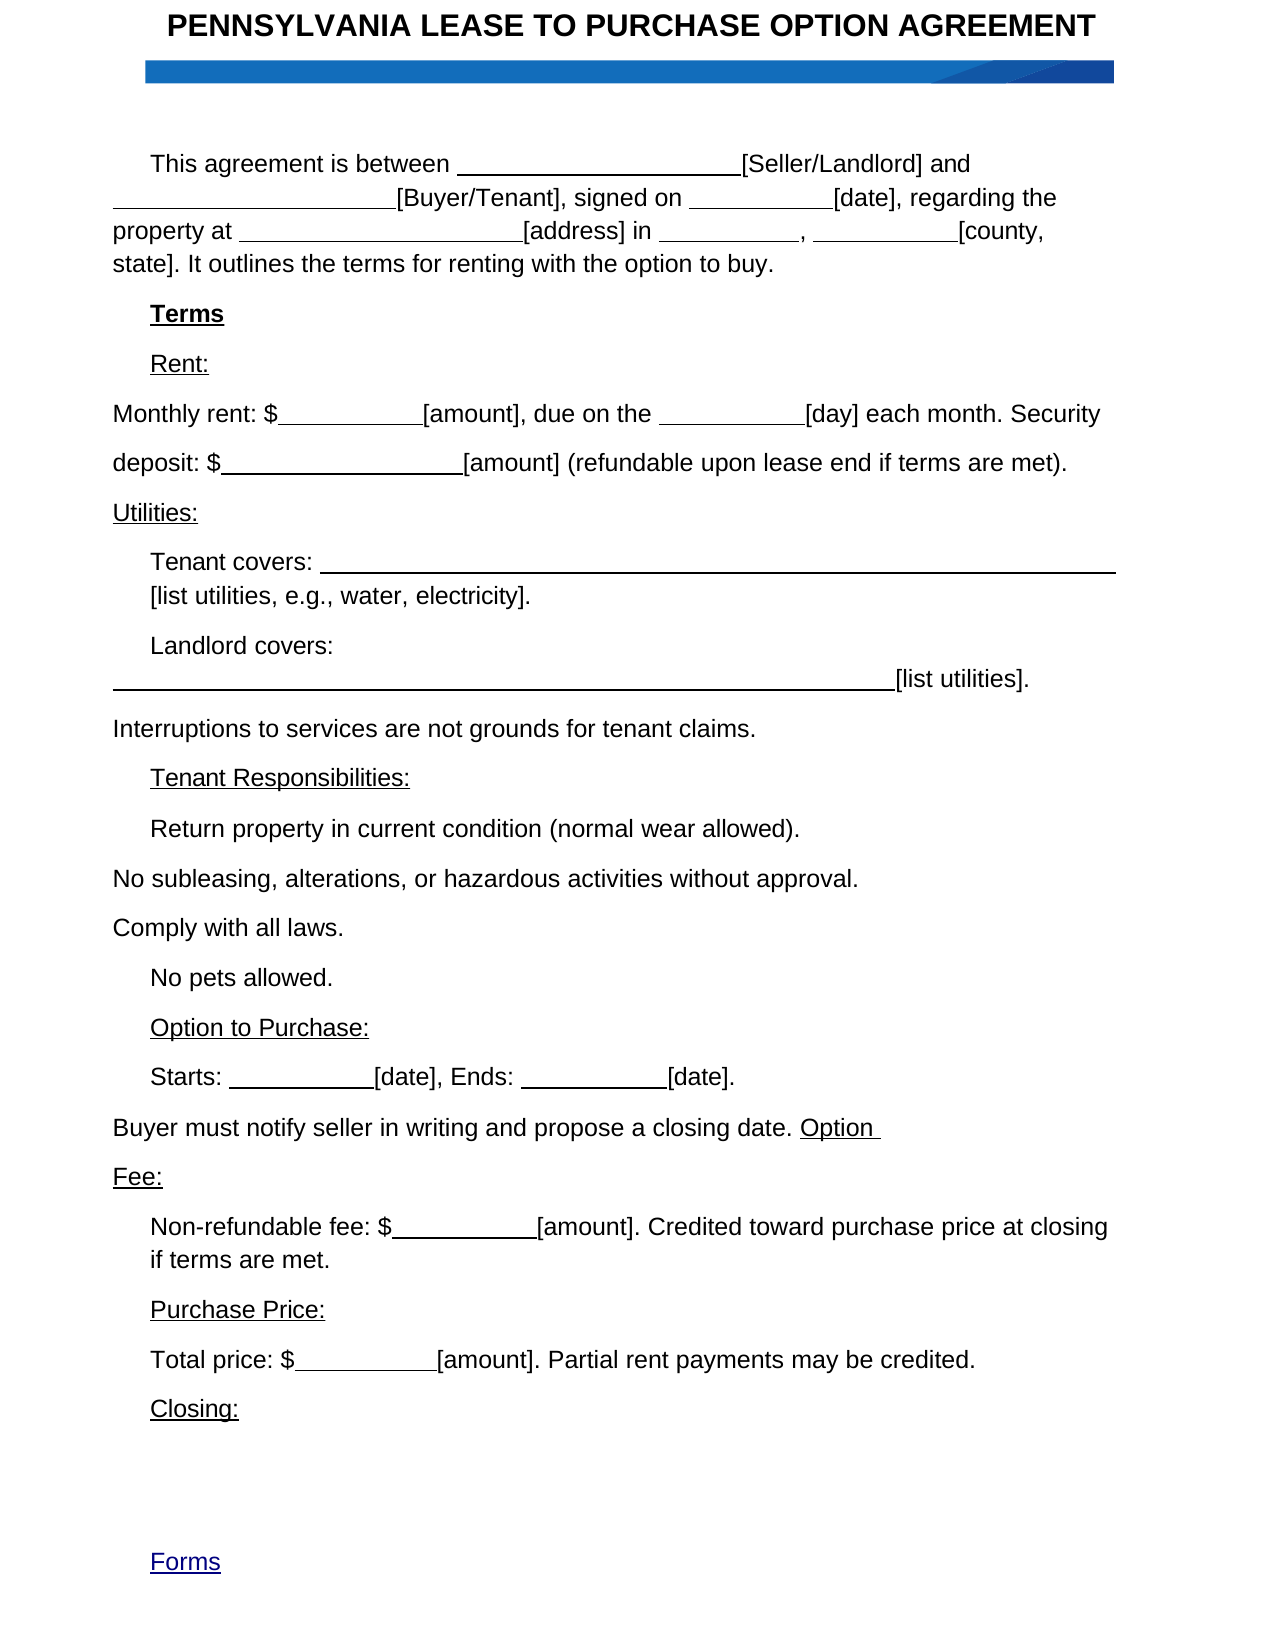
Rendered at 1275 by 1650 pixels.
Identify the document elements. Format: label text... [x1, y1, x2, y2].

text Monthly rent: $ [amount], due on the [day] each month. Security deposit: $ [amount] (refundable upon lease end if terms are met). Utilities: [112, 398, 1106, 527]
text Tenant covers: [150, 548, 1162, 576]
text This agreement is between [Seller/Landlord] and [150, 149, 1162, 178]
subtitle Terms [150, 299, 1162, 327]
text Buyer must notify seller in writing and propose a closing date. Option Fee: [112, 1113, 897, 1191]
text No pets allowed. [150, 963, 371, 992]
text [Buyer/Tenant], signed on [date], regarding the property at [address] in , [county, state]. It outlines the terms for renting with the option to buy. [112, 183, 1096, 278]
text Non-refundable fee: $ [amount]. Credited toward purchase price at closing if terms are met. [150, 1212, 1109, 1274]
text Landlord covers: [150, 631, 1162, 660]
text [list utilities]. Interruptions to services are not grounds for tenant claims. [112, 664, 1069, 743]
text Option to Purchase: [150, 1013, 371, 1041]
text [list utilities, e.g., water, electricity]. [150, 581, 1162, 610]
text Total price: $ [amount]. Partial rent payments may be credited. Closing: [150, 1345, 977, 1423]
title PENNSYLVANIA LEASE TO PURCHASE OPTION AGREEMENT [167, 7, 1162, 43]
text Purchase Price: [150, 1295, 1162, 1323]
text Return property in current condition (normal wear allowed). [150, 813, 1162, 842]
text No subleasing, alterations, or hazardous activities without approval. Comply with all laws. [112, 863, 897, 942]
text Rent: [150, 348, 1162, 377]
text Tenant Responsibilities: [150, 764, 1162, 792]
text Starts: [date], Ends: [date]. [150, 1063, 1162, 1091]
